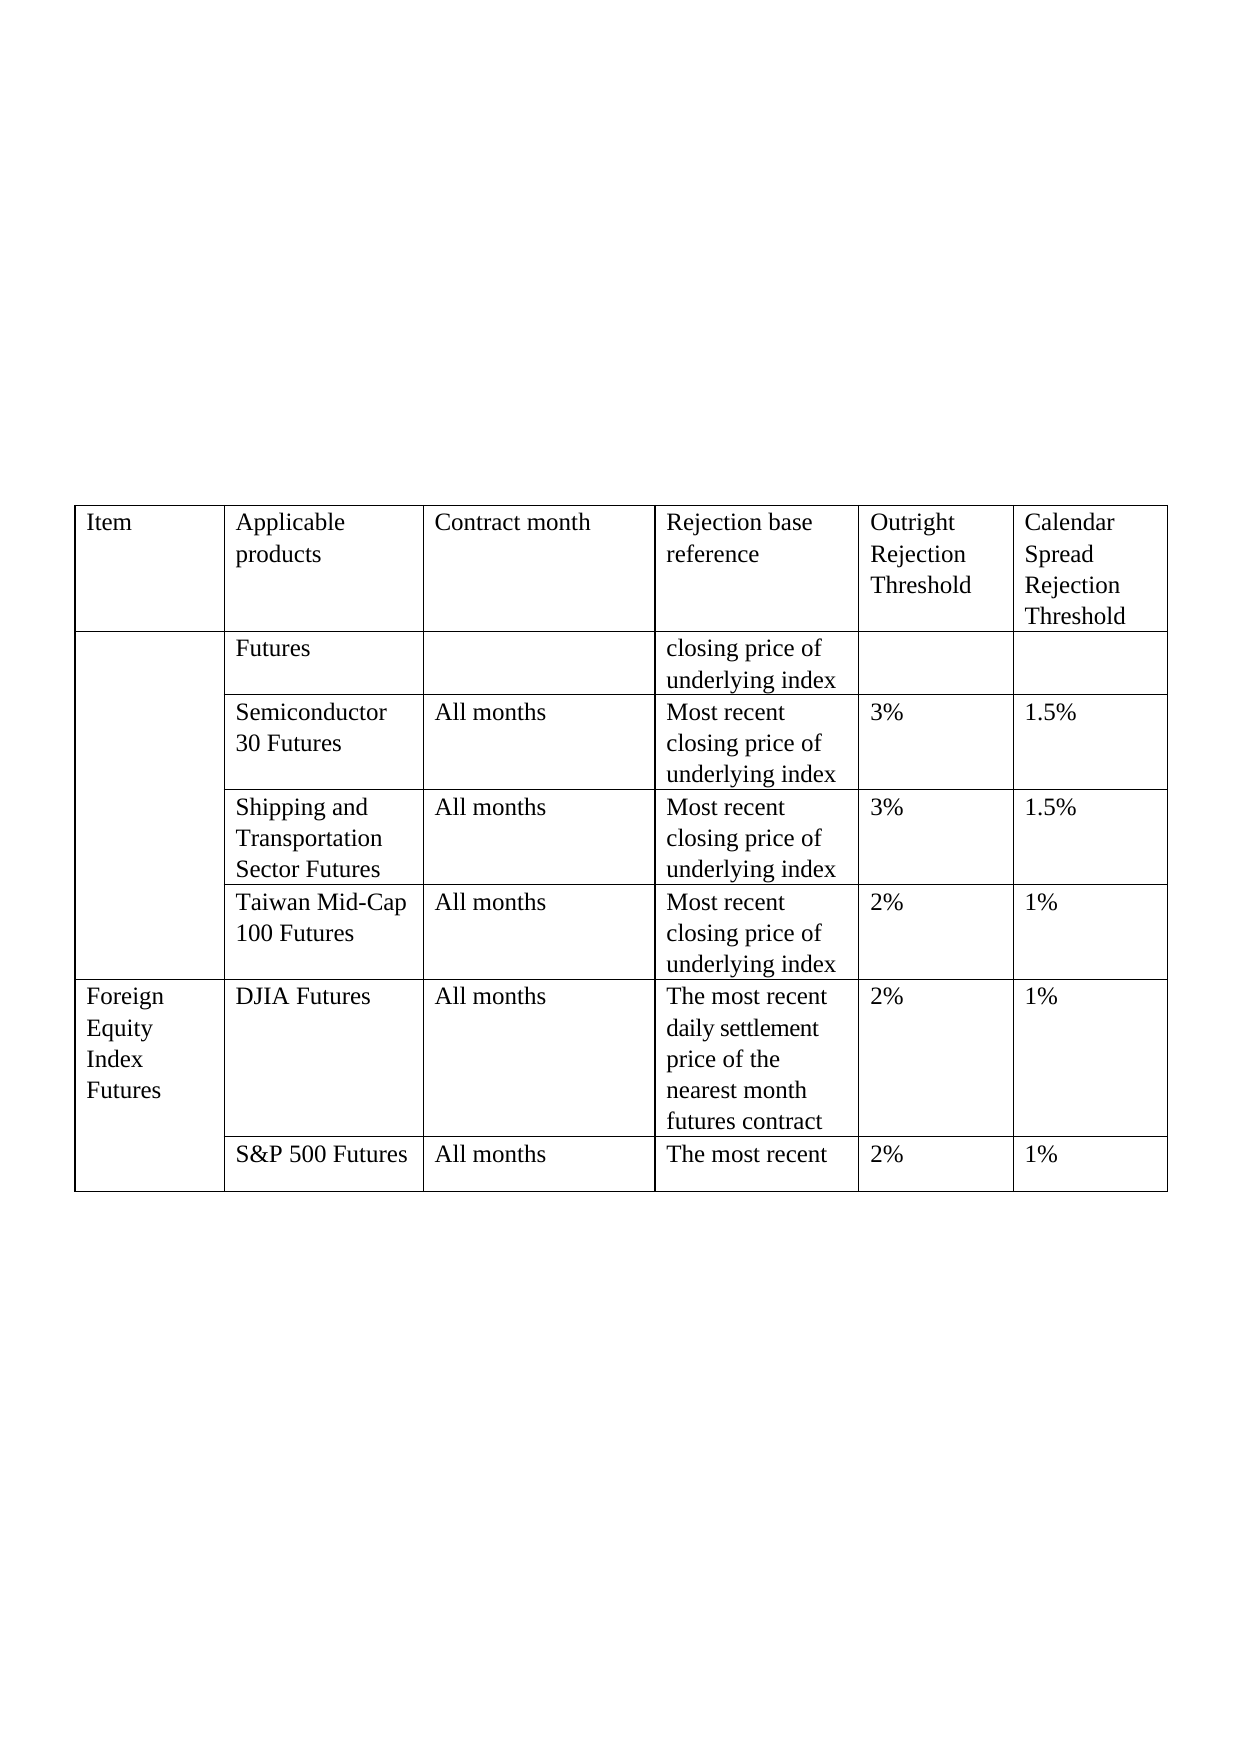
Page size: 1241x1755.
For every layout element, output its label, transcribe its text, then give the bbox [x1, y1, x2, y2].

table_header Calendar Spread Rejection Threshold [1014, 506, 1167, 631]
table_cell [859, 632, 1013, 694]
table_cell 3% [859, 790, 1013, 884]
table_cell Taiwan Mid-Cap 100 Futures [225, 885, 423, 979]
table_cell All months [424, 1137, 654, 1191]
table_header Rejection base reference [656, 506, 858, 631]
table_header Item [76, 506, 224, 631]
table_cell The most recent [656, 1137, 858, 1191]
table_cell 1% [1014, 980, 1167, 1136]
table_cell 1.5% [1014, 695, 1167, 789]
table_cell Most recent closing price of underlying index [656, 695, 858, 789]
table_header Applicable products [225, 506, 423, 631]
table_cell Futures [225, 632, 423, 694]
table_cell 2% [859, 980, 1013, 1136]
table_header Outright Rejection Threshold [859, 506, 1013, 631]
table_cell All months [424, 980, 654, 1136]
table_cell The most recent daily settlement price of the nearest month futures contract [656, 980, 858, 1136]
table_cell Semiconductor 30 Futures [225, 695, 423, 789]
table_cell DJIA Futures [225, 980, 423, 1136]
table_cell Most recent closing price of underlying index [656, 885, 858, 979]
table_cell [76, 632, 224, 979]
table_cell All months [424, 790, 654, 884]
table_cell 1% [1014, 885, 1167, 979]
table_header Contract month [424, 506, 654, 631]
table_cell All months [424, 885, 654, 979]
table_cell Most recent closing price of underlying index [656, 790, 858, 884]
table_cell 3% [859, 695, 1013, 789]
table_cell S&P 500 Futures [225, 1137, 423, 1191]
table_cell Shipping and Transportation Sector Futures [225, 790, 423, 884]
table_cell 2% [859, 1137, 1013, 1191]
table_cell 2% [859, 885, 1013, 979]
table_cell All months [424, 695, 654, 789]
table_cell 1% [1014, 1137, 1167, 1191]
table_cell 1.5% [1014, 790, 1167, 884]
table_cell closing price of underlying index [656, 632, 858, 694]
table_cell Foreign Equity Index Futures [76, 980, 224, 1191]
table_cell [1014, 632, 1167, 694]
table_cell [424, 632, 654, 694]
